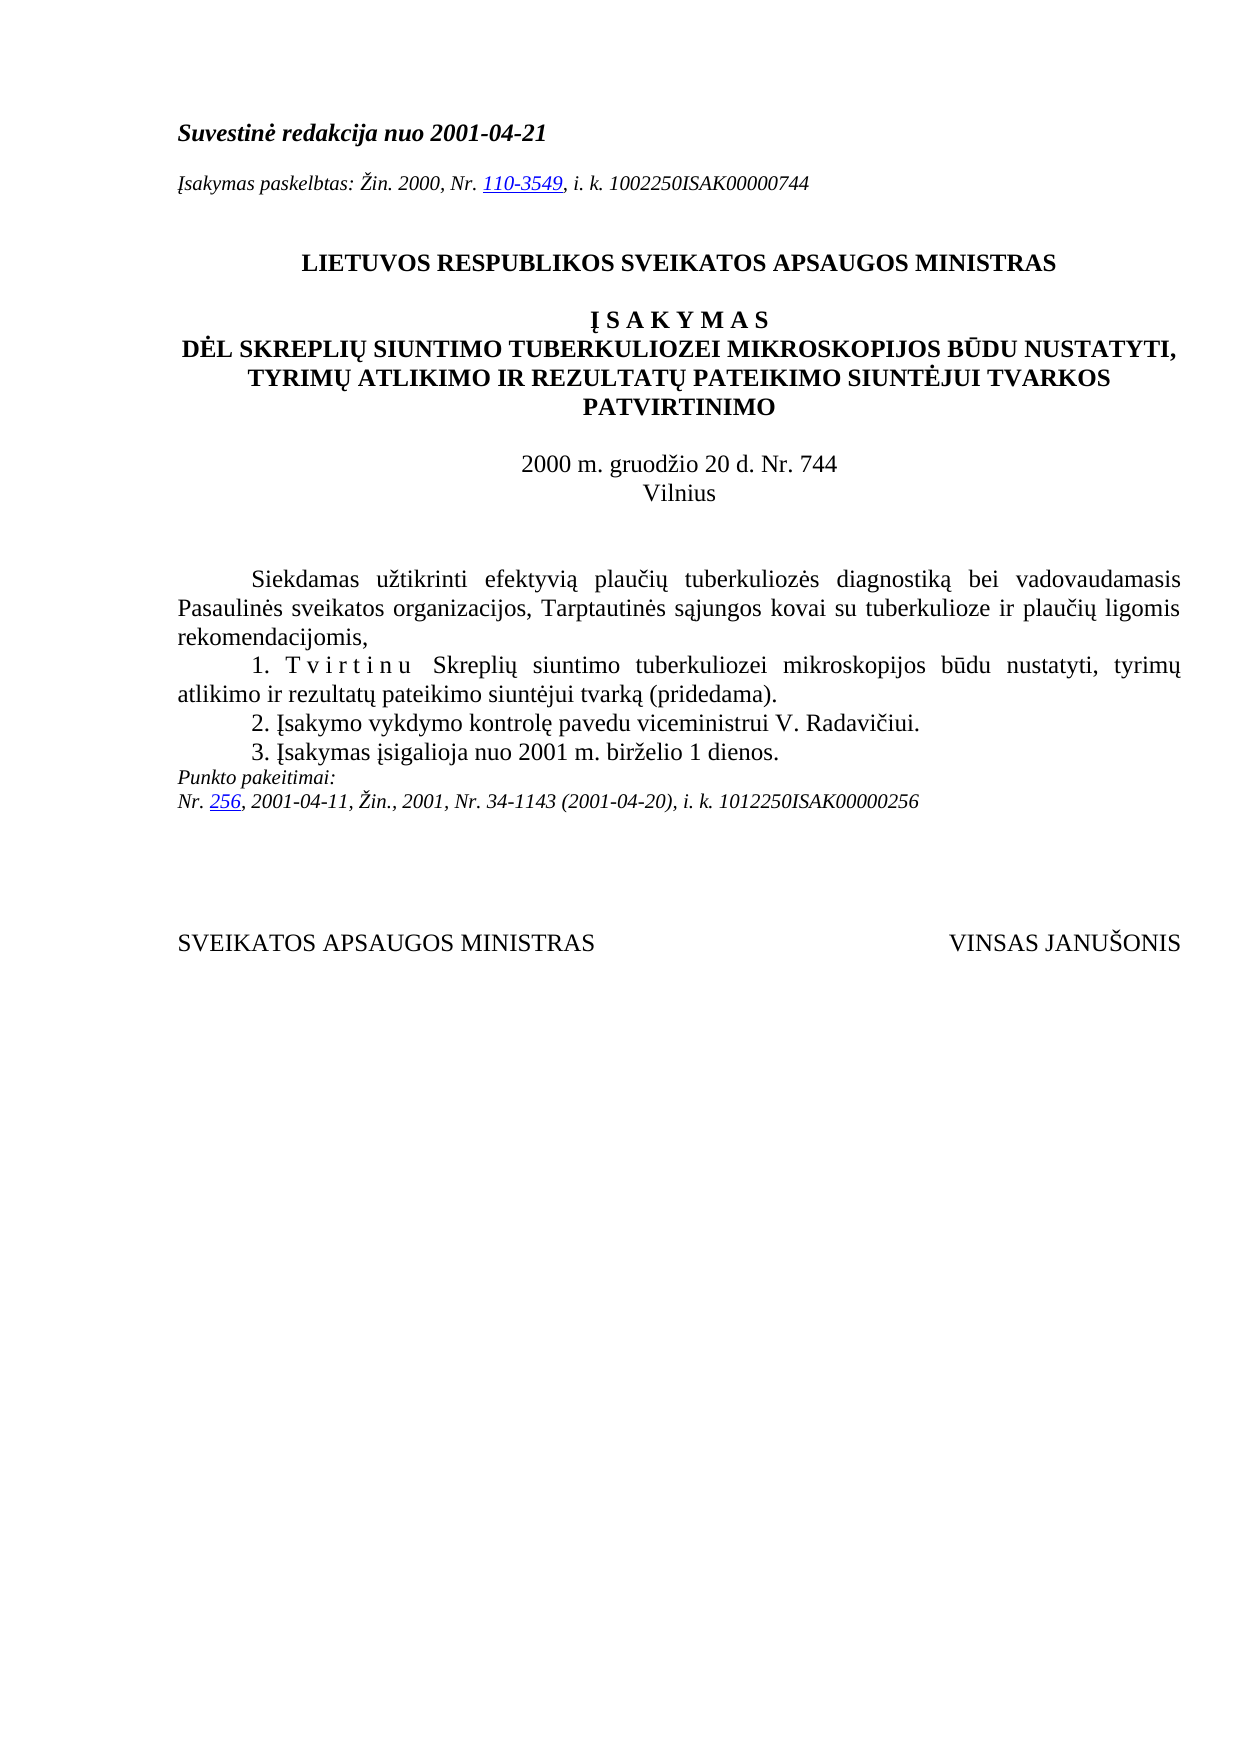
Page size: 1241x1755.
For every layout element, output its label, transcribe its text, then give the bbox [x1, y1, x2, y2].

text 1. Tvirtinu Skreplių siuntimo tuberkuliozei mikroskopijos būdu nustatyti, tyrimų atlikimo ir rezultatų pateikimo siuntėjui tvarką (pridedama). [177, 650, 1181, 708]
text Suvestinė redakcija nuo 2001-04-21 [177, 118, 1181, 147]
text Vilnius [177, 478, 1181, 507]
text Į S A K Y M A S [177, 305, 1181, 334]
text 2. Įsakymo vykdymo kontrolę pavedu viceministrui V. Radavičiui. [177, 708, 1181, 737]
text Siekdamas užtikrinti efektyvią plaučių tuberkuliozės diagnostiką bei vadovaudamasis Pasaulinės sveikatos organizacijos, Tarptautinės sąjungos kovai su tuberkulioze ir plaučių ligomis rekomendacijomis, [177, 564, 1181, 650]
text LIETUVOS RESPUBLIKOS SVEIKATOS APSAUGOS MINISTRAS [177, 248, 1181, 277]
text DĖL SKREPLIŲ SIUNTIMO TUBERKULIOZEI MIKROSKOPIJOS BŪDU NUSTATYTI, TYRIMŲ ATLIKIMO IR REZULTATŲ PATEIKIMO SIUNTĖJUI TVARKOS PATVIRTINIMO [177, 334, 1181, 420]
text Įsakymas paskelbtas: Žin. 2000, Nr. 110-3549, i. k. 1002250ISAK00000744 [177, 171, 1181, 195]
text Punkto pakeitimai: [177, 765, 1181, 789]
text Nr. 256, 2001-04-11, Žin., 2001, Nr. 34-1143 (2001-04-20), i. k. 1012250ISAK00000256 [177, 789, 1181, 813]
text 3. Įsakymas įsigalioja nuo 2001 m. birželio 1 dienos. [177, 737, 1181, 765]
text SVEIKATOS APSAUGOS MINISTRAS VINSAS JANUŠONIS [177, 928, 1181, 957]
text 2000 m. gruodžio 20 d. Nr. 744 [177, 449, 1181, 478]
